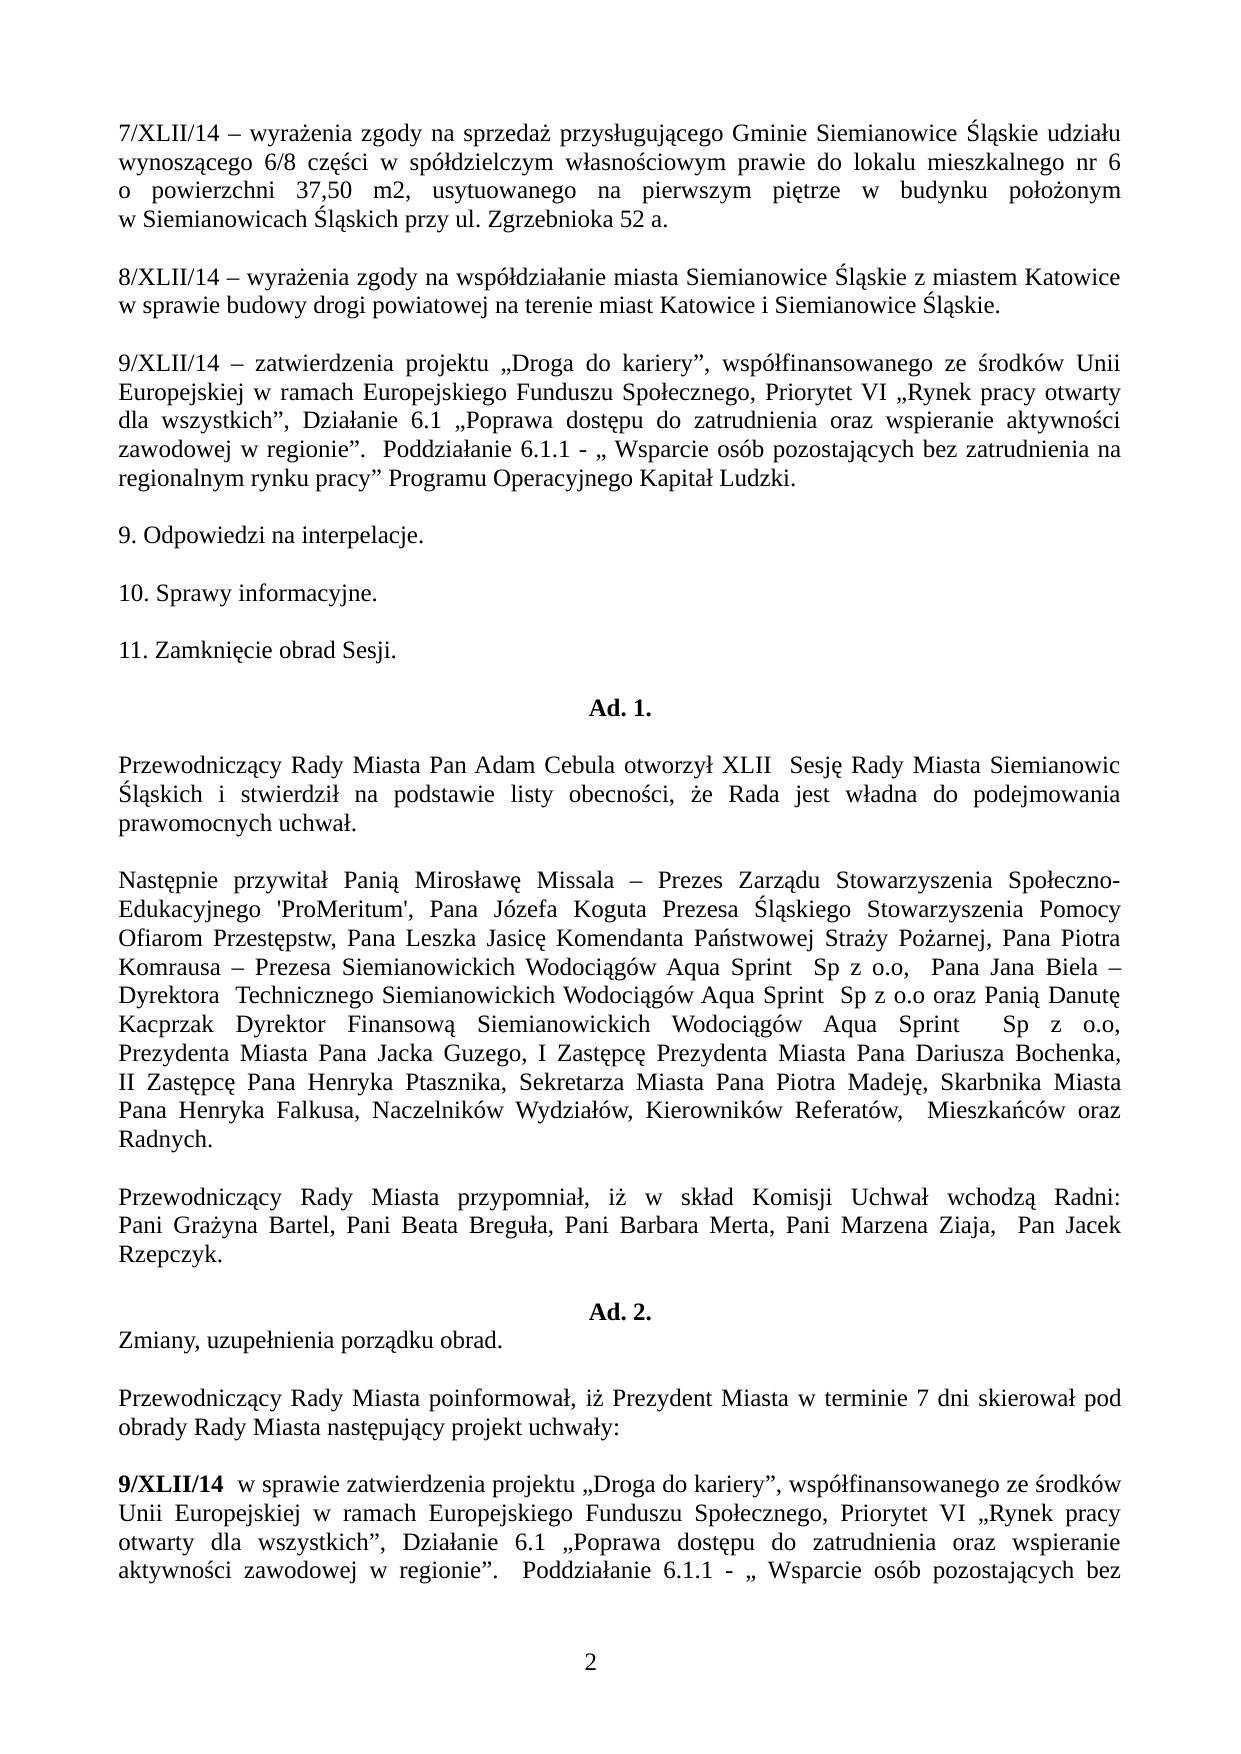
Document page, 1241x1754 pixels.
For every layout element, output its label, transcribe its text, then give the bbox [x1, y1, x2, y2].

text Następnie przywitał Panią Mirosławę Missala – Prezes Zarządu Stowarzyszenia Społeczno-Edukacyjnego 'ProMeritum', Pana Józefa Koguta Prezesa Śląskiego Stowarzyszenia Pomocy Ofiarom Przestępstw, Pana Leszka Jasicę Komendanta Państwowej Straży Pożarnej, Pana Piotra Komrausa – Prezesa Siemianowickich Wodociągów Aqua Sprint Sp z o.o, Pana Jana Biela – Dyrektora Technicznego Siemianowickich Wodociągów Aqua Sprint Sp z o.o oraz Panią Danutę Kacprzak Dyrektor Finansową Siemianowickich Wodociągów Aqua Sprint Sp z o.o, Prezydenta Miasta Pana Jacka Guzego, I Zastępcę Prezydenta Miasta Pana Dariusza Bochenka, II Zastępcę Pana Henryka Ptasznika, Sekretarza Miasta Pana Piotra Madeję, Skarbnika Miasta Pana Henryka Falkusa, Naczelników Wydziałów, Kierowników Referatów, Mieszkańców oraz Radnych. [118, 866, 1122, 1153]
text Przewodniczący Rady Miasta przypomniał, iż w skład Komisji Uchwał wchodzą Radni: Pani Grażyna Bartel, Pani Beata Breguła, Pani Barbara Merta, Pani Marzena Ziaja, Pan Jacek Rzepczyk. [118, 1182, 1122, 1268]
text 9/XLII/14 – zatwierdzenia projektu „Droga do kariery”, współfinansowanego ze środków Unii Europejskiej w ramach Europejskiego Funduszu Społecznego, Priorytet VI „Rynek pracy otwarty dla wszystkich”, Działanie 6.1 „Poprawa dostępu do zatrudnienia oraz wspieranie aktywności zawodowej w regionie”. Poddziałanie 6.1.1 - „ Wsparcie osób pozostających bez zatrudnienia na regionalnym rynku pracy” Programu Operacyjnego Kapitał Ludzki. [118, 348, 1122, 492]
text 11. Zamknięcie obrad Sesji. [118, 636, 1122, 664]
text 8/XLII/14 – wyrażenia zgody na współdziałanie miasta Siemianowice Śląskie z miastem Katowice w sprawie budowy drogi powiatowej na terenie miast Katowice i Siemianowice Śląskie. [118, 262, 1122, 319]
text Przewodniczący Rady Miasta Pan Adam Cebula otworzył XLII Sesję Rady Miasta Siemianowic Śląskich i stwierdził na podstawie listy obecności, że Rada jest władna do podejmowania prawomocnych uchwał. [118, 751, 1122, 837]
text Przewodniczący Rady Miasta poinformował, iż Prezydent Miasta w terminie 7 dni skierował pod obrady Rady Miasta następujący projekt uchwały: [118, 1383, 1122, 1441]
text 10. Sprawy informacyjne. [118, 578, 1122, 607]
text Ad. 1. [118, 693, 1122, 722]
text Zmiany, uzupełnienia porządku obrad. [118, 1326, 1122, 1354]
text Ad. 2. [118, 1297, 1122, 1326]
text 9. Odpowiedzi na interpelacje. [118, 521, 1122, 549]
text 9/XLII/14 w sprawie zatwierdzenia projektu „Droga do kariery”, współfinansowanego ze środków Unii Europejskiej w ramach Europejskiego Funduszu Społecznego, Priorytet VI „Rynek pracy otwarty dla wszystkich”, Działanie 6.1 „Poprawa dostępu do zatrudnienia oraz wspieranie aktywności zawodowej w regionie”. Poddziałanie 6.1.1 - „ Wsparcie osób pozostających bez [118, 1469, 1122, 1584]
text 7/XLII/14 – wyrażenia zgody na sprzedaż przysługującego Gminie Siemianowice Śląskie udziału wynoszącego 6/8 części w spółdzielczym własnościowym prawie do lokalu mieszkalnego nr 6 o powierzchni 37,50 m2, usytuowanego na pierwszym piętrze w budynku położonym w Siemianowicach Śląskich przy ul. Zgrzebnioka 52 a. [118, 118, 1122, 233]
